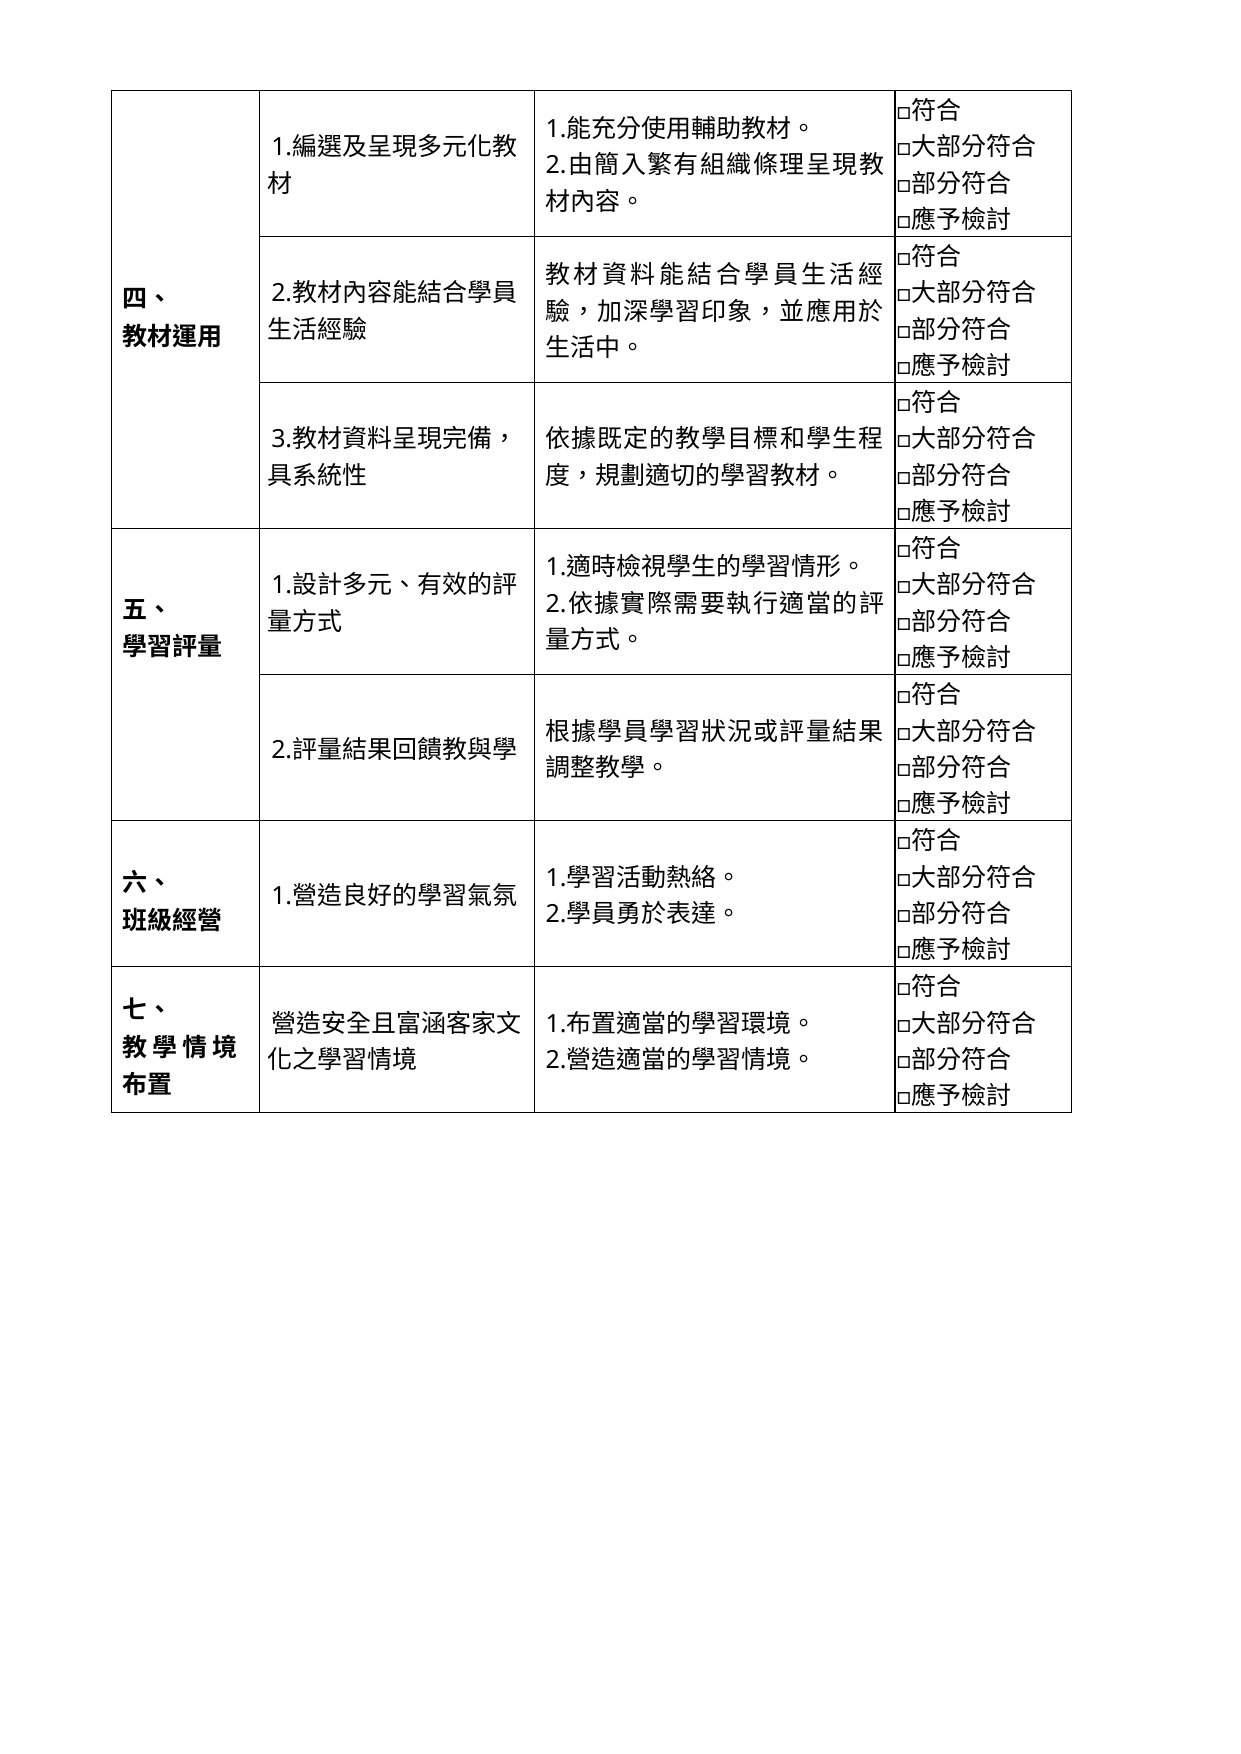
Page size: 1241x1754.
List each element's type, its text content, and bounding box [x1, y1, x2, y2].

table_cell □符合 □大部分符合 □部分符合 □應予檢討 [896, 821, 1071, 966]
table_cell □符合 □大部分符合 □部分符合 □應予檢討 [896, 237, 1071, 382]
table_cell 1.能充分使用輔助教材。 2.由簡入繁有組織條理呈現教材內容。 [535, 91, 894, 236]
table_cell [112, 91, 259, 236]
table_cell □符合 □大部分符合 □部分符合 □應予檢討 [896, 91, 1071, 236]
table_cell 六、 班級經營 [112, 821, 259, 966]
table_cell 1.設計多元、有效的評量方式 [260, 529, 534, 674]
table_cell □符合 □大部分符合 □部分符合 □應予檢討 [896, 675, 1071, 820]
table_cell 五、 學習評量 [112, 529, 259, 674]
table_cell 依據既定的教學目標和學生程度，規劃適切的學習教材。 [535, 383, 894, 528]
table_cell □符合 □大部分符合 □部分符合 □應予檢討 [896, 529, 1071, 674]
table_cell 教材資料能結合學員生活經驗，加深學習印象，並應用於生活中。 [535, 237, 894, 382]
table_cell 營造安全且富涵客家文化之學習情境 [260, 967, 534, 1112]
table_cell 1.適時檢視學生的學習情形。 2.依據實際需要執行適當的評量方式。 [535, 529, 894, 674]
table_cell □符合 □大部分符合 □部分符合 □應予檢討 [896, 383, 1071, 528]
table_cell 1.布置適當的學習環境。 2.營造適當的學習情境。 [535, 967, 894, 1112]
table_cell [112, 674, 259, 820]
table_cell 1.學習活動熱絡。 2.學員勇於表達。 [535, 821, 894, 966]
table_cell 2.教材內容能結合學員生活經驗 [260, 237, 534, 382]
table_cell [112, 382, 259, 528]
table_cell 3.教材資料呈現完備，具系統性 [260, 383, 534, 528]
table_cell 2.評量結果回饋教與學 [260, 675, 534, 820]
table_cell 七、 教學情境布置 [112, 967, 259, 1112]
table_cell 1.編選及呈現多元化教材 [260, 91, 534, 236]
table_cell 1.營造良好的學習氣氛 [260, 821, 534, 966]
table_cell 四、 教材運用 [112, 236, 259, 382]
table_cell 根據學員學習狀況或評量結果調整教學。 [535, 675, 894, 820]
table_cell □符合 □大部分符合 □部分符合 □應予檢討 [896, 967, 1071, 1112]
